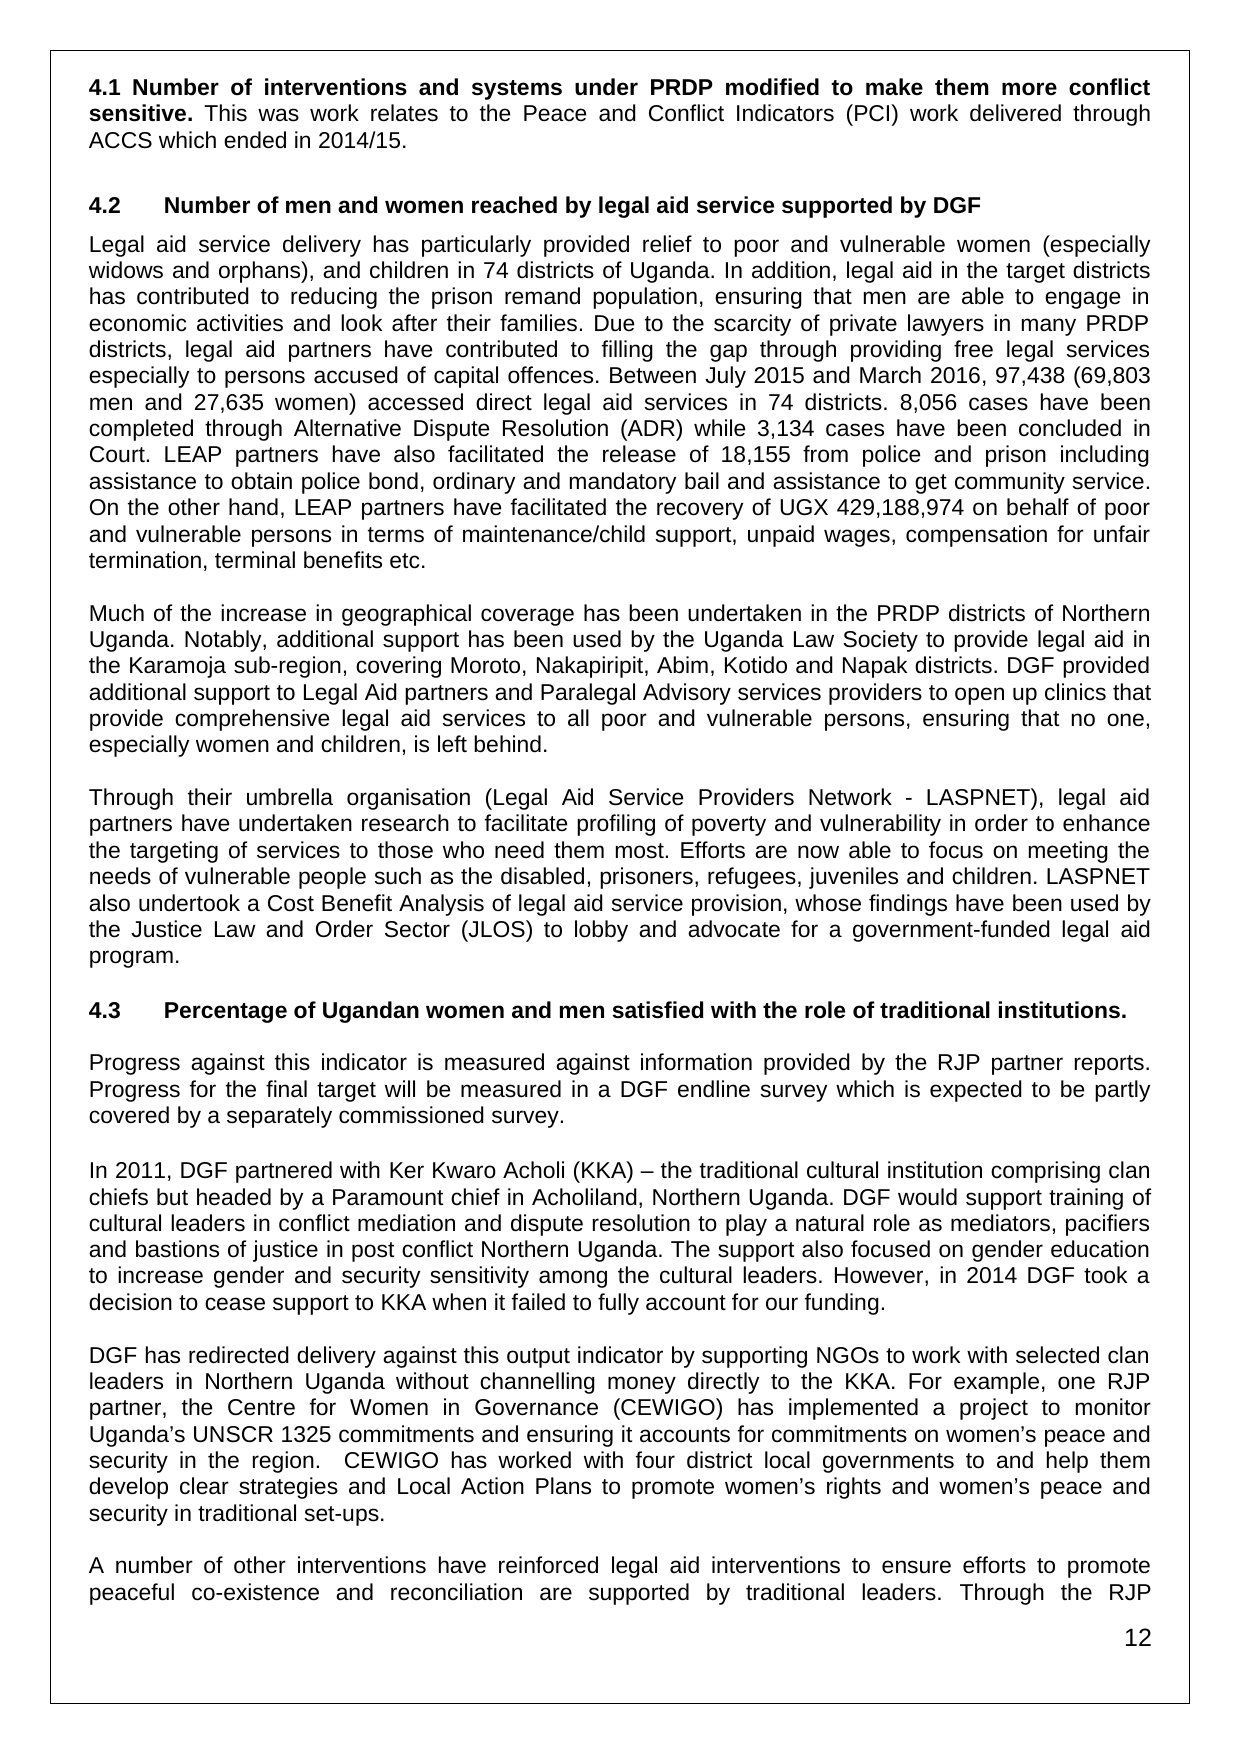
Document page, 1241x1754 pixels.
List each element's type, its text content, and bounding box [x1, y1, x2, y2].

text Through their umbrella organisation (Legal Aid Service Providers Network - LASPNET), legal aid partners have undertaken research to facilitate profiling of poverty and vulnerability in order to enhance the targeting of services to those who need them most. Efforts are now able to focus on meeting the needs of vulnerable people such as the disabled, prisoners, refugees, juveniles and children. LASPNET also undertook a Cost Benefit Analysis of legal aid service provision, whose findings have been used by the Justice Law and Order Sector (JLOS) to lobby and advocate for a government-funded legal aid program. [89, 784, 1152, 968]
text 4.1 Number of interventions and systems under PRDP modified to make them more conflict sensitive. This was work relates to the Peace and Conflict Indicators (PCI) work delivered through ACCS which ended in 2014/15. [89, 74, 1152, 153]
text A number of other interventions have reinforced legal aid interventions to ensure efforts to promote peaceful co-existence and reconciliation are supported by traditional leaders. Through the RJP [89, 1552, 1152, 1605]
text Legal aid service delivery has particularly provided relief to poor and vulnerable women (especially widows and orphans), and children in 74 districts of Uganda. In addition, legal aid in the target districts has contributed to reducing the prison remand population, ensuring that men are able to engage in economic activities and look after their families. Due to the scarcity of private lawyers in many PRDP districts, legal aid partners have contributed to filling the gap through providing free legal services especially to persons accused of capital offences. Between July 2015 and March 2016, 97,438 (69,803 men and 27,635 women) accessed direct legal aid services in 74 districts. 8,056 cases have been completed through Alternative Dispute Resolution (ADR) while 3,134 cases have been concluded in Court. LEAP partners have also facilitated the release of 18,155 from police and prison including assistance to obtain police bond, ordinary and mandatory bail and assistance to get community service. On the other hand, LEAP partners have facilitated the recovery of UGX 429,188,974 on behalf of poor and vulnerable persons in terms of maintenance/child support, unpaid wages, compensation for unfair termination, terminal benefits etc. [89, 231, 1152, 573]
text DGF has redirected delivery against this output indicator by supporting NGOs to work with selected clan leaders in Northern Uganda without channelling money directly to the KKA. For example, one RJP partner, the Centre for Women in Governance (CEWIGO) has implemented a project to monitor Uganda’s UNSCR 1325 commitments and ensuring it accounts for commitments on women’s peace and security in the region. CEWIGO has worked with four district local governments to and help them develop clear strategies and Local Action Plans to promote women’s rights and women’s peace and security in traditional set-ups. [89, 1342, 1152, 1526]
text 4.3 Percentage of Ugandan women and men satisfied with the role of traditional institutions. [89, 997, 1152, 1023]
text 4.2 Number of men and women reached by legal aid service supported by DGF [89, 192, 1152, 218]
text Progress against this indicator is measured against information provided by the RJP partner reports. Progress for the final target will be measured in a DGF endline survey which is expected to be partly covered by a separately commissioned survey. [89, 1049, 1152, 1128]
text In 2011, DGF partnered with Ker Kwaro Acholi (KKA) – the traditional cultural institution comprising clan chiefs but headed by a Paramount chief in Acholiland, Northern Uganda. DGF would support training of cultural leaders in conflict mediation and dispute resolution to play a natural role as mediators, pacifiers and bastions of justice in post conflict Northern Uganda. The support also focused on gender education to increase gender and security sensitivity among the cultural leaders. However, in 2014 DGF took a decision to cease support to KKA when it failed to fully account for our funding. [89, 1155, 1152, 1315]
text Much of the increase in geographical coverage has been undertaken in the PRDP districts of Northern Uganda. Notably, additional support has been used by the Uganda Law Society to provide legal aid in the Karamoja sub-region, covering Moroto, Nakapiripit, Abim, Kotido and Napak districts. DGF provided additional support to Legal Aid partners and Paralegal Advisory services providers to open up clinics that provide comprehensive legal aid services to all poor and vulnerable persons, ensuring that no one, especially women and children, is left behind. [89, 599, 1152, 758]
